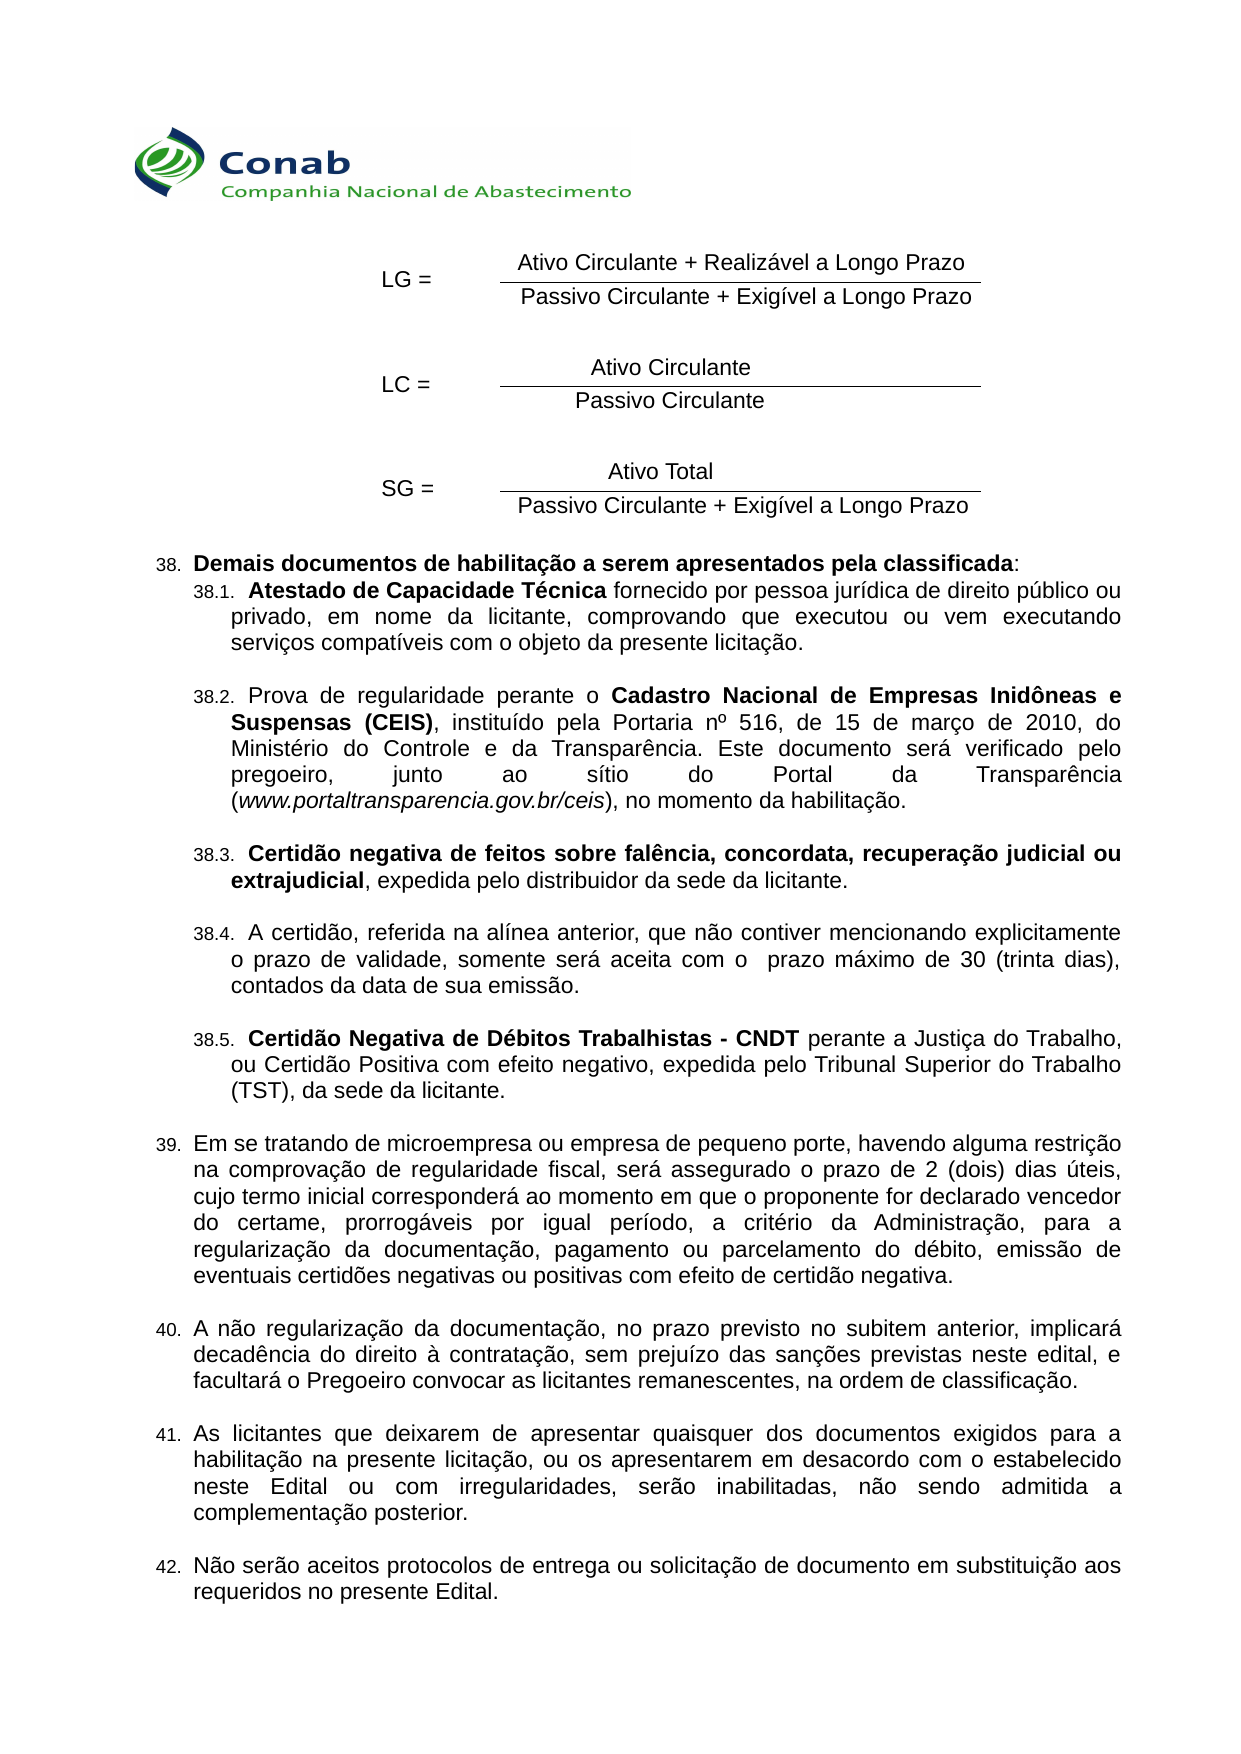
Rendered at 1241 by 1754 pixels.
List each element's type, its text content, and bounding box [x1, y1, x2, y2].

list Não serão aceitos protocolos de entrega ou solicitação de documento em substituição aos requeridos no presente Edital. [156, 1552, 1122, 1604]
table_cell [500, 315, 981, 354]
list Prova de regularidade perante o Cadastro Nacional de Empresas Inidôneas e Suspensas (CEIS), instituído pela Portaria nº 516, de 15 de março de 2010, do Ministério do Controle e da Transparência. Este documento será verificado pelo pregoeiro, junto ao sítio do Portal da Transparência (www.portaltransparencia.gov.br/ceis), no momento da habilitação. [193, 682, 1122, 814]
list Demais documentos de habilitação a serem apresentados pela classificada: [156, 550, 1122, 577]
picture [134, 127, 631, 201]
table_cell Ativo Total [500, 458, 981, 491]
list A certidão, referida na alínea anterior, que não contiver mencionando explicitamente o prazo de validade, somente será aceita com o prazo máximo de 30 (trinta dias), contados da data de sua emissão. [193, 919, 1122, 998]
table_header LG = [306, 249, 500, 315]
table_cell SG = [306, 458, 500, 524]
list As licitantes que deixarem de apresentar quaisquer dos documentos exigidos para a habilitação na presente licitação, ou os apresentarem em desacordo com o estabelecido neste Edital ou com irregularidades, serão inabilitadas, não sendo admitida a complementação posterior. [156, 1420, 1122, 1525]
table_cell Passivo Circulante + Exigível a Longo Prazo [500, 492, 981, 524]
list Certidão negativa de feitos sobre falência, concordata, recuperação judicial ou extrajudicial, expedida pelo distribuidor da sede da licitante. [193, 840, 1122, 893]
table_cell Ativo Circulante [500, 354, 981, 386]
table_cell Passivo Circulante [500, 387, 981, 419]
table_cell [306, 420, 500, 458]
table_cell Passivo Circulante + Exigível a Longo Prazo [500, 283, 981, 315]
list Atestado de Capacidade Técnica fornecido por pessoa jurídica de direito público ou privado, em nome da licitante, comprovando que executou ou vem executando serviços compatíveis com o objeto da presente licitação. [193, 577, 1122, 656]
list Em se tratando de microempresa ou empresa de pequeno porte, havendo alguma restrição na comprovação de regularidade fiscal, será assegurado o prazo de 2 (dois) dias úteis, cujo termo inicial corresponderá ao momento em que o proponente for declarado vencedor do certame, prorrogáveis por igual período, a critério da Administração, para a regularização da documentação, pagamento ou parcelamento do débito, emissão de eventuais certidões negativas ou positivas com efeito de certidão negativa. [156, 1130, 1122, 1288]
list A não regularização da documentação, no prazo previsto no subitem anterior, implicará decadência do direito à contratação, sem prejuízo das sanções previstas neste edital, e facultará o Pregoeiro convocar as licitantes remanescentes, na ordem de classificação. [156, 1314, 1122, 1394]
table_cell [500, 420, 981, 458]
table_cell LC = [306, 354, 500, 419]
table_header Ativo Circulante + Realizável a Longo Prazo [500, 249, 981, 282]
list Certidão Negativa de Débitos Trabalhistas - CNDT perante a Justiça do Trabalho, ou Certidão Positiva com efeito negativo, expedida pelo Tribunal Superior do Trabalho (TST), da sede da licitante. [193, 1025, 1122, 1104]
table_cell [306, 315, 500, 354]
